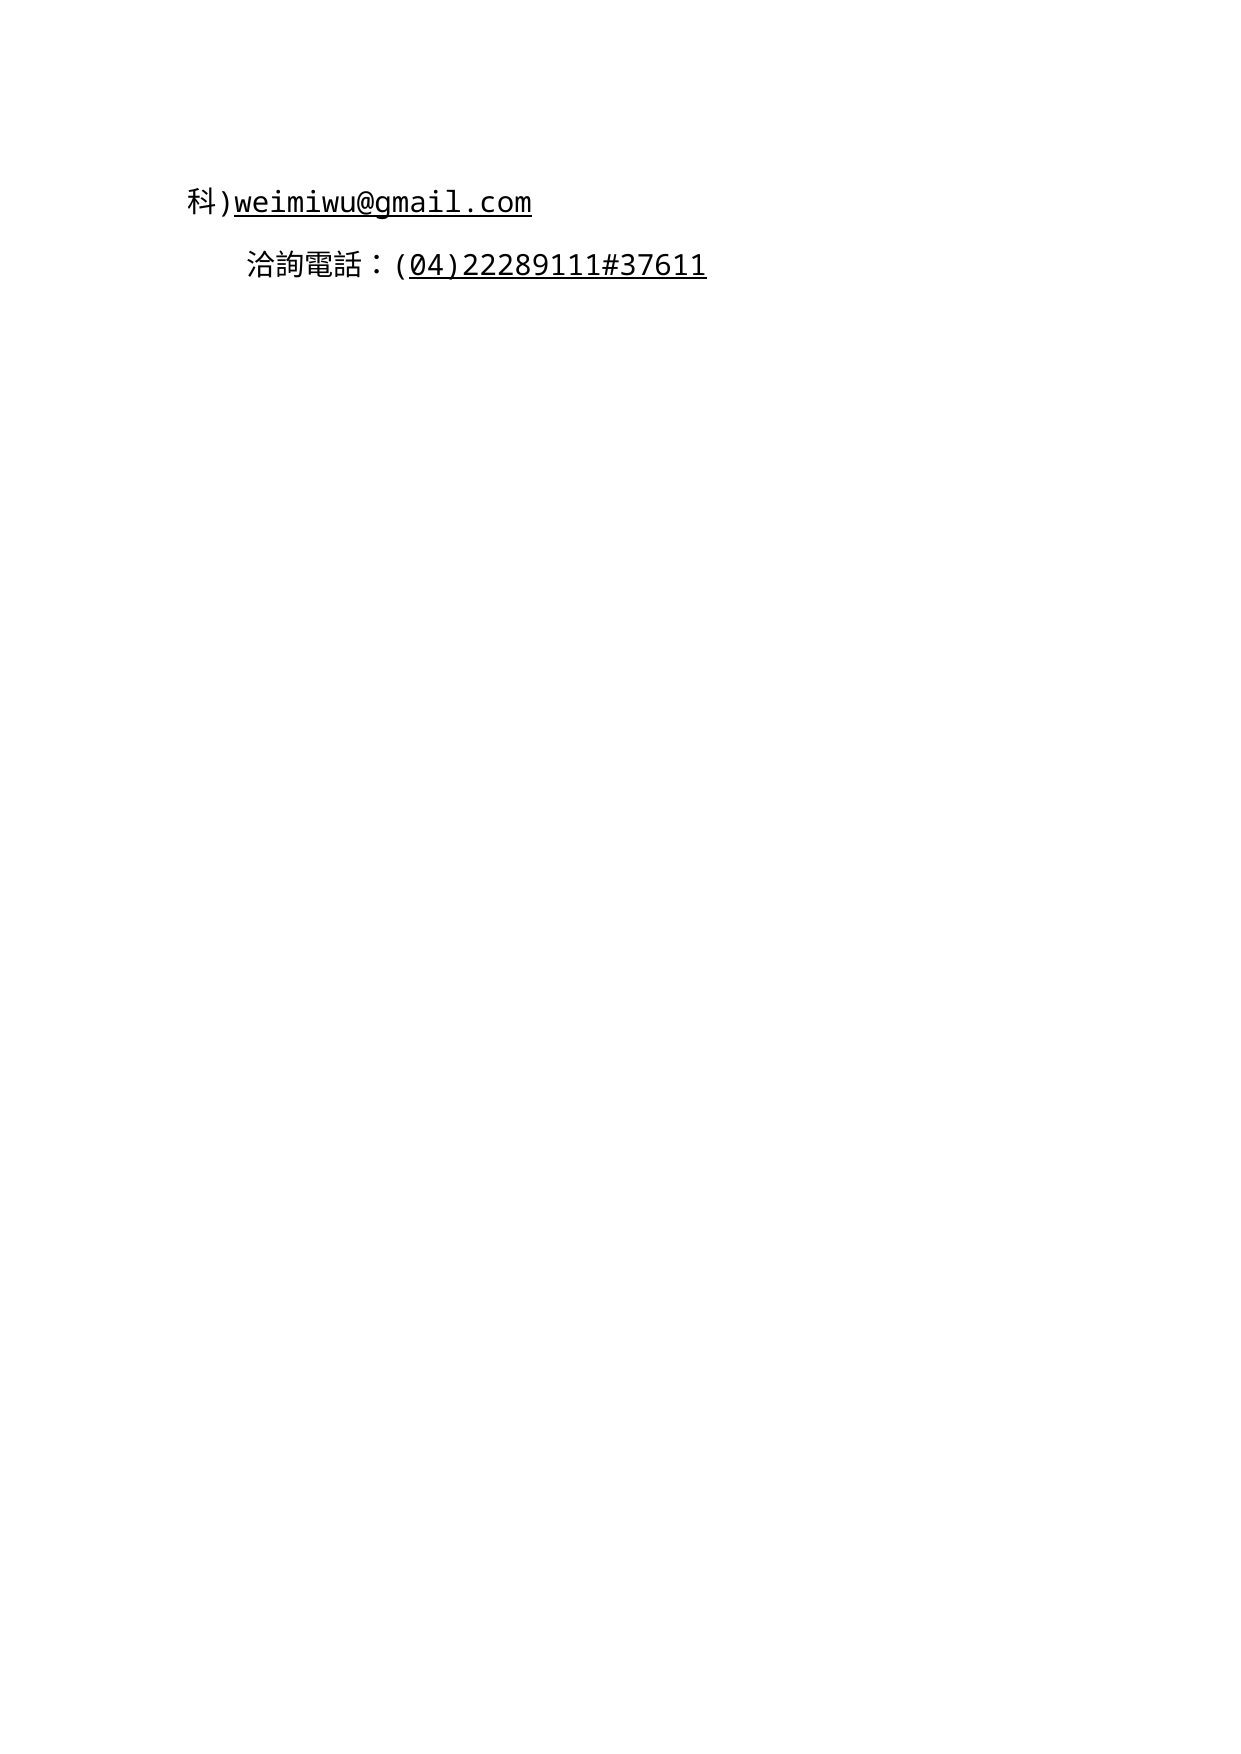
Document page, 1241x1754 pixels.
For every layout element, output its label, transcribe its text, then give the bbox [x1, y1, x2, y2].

text 洽詢電話：(04)22289111#37611 [187, 221, 1053, 283]
text 科)weimiwu@gmail.com [187, 158, 1053, 221]
